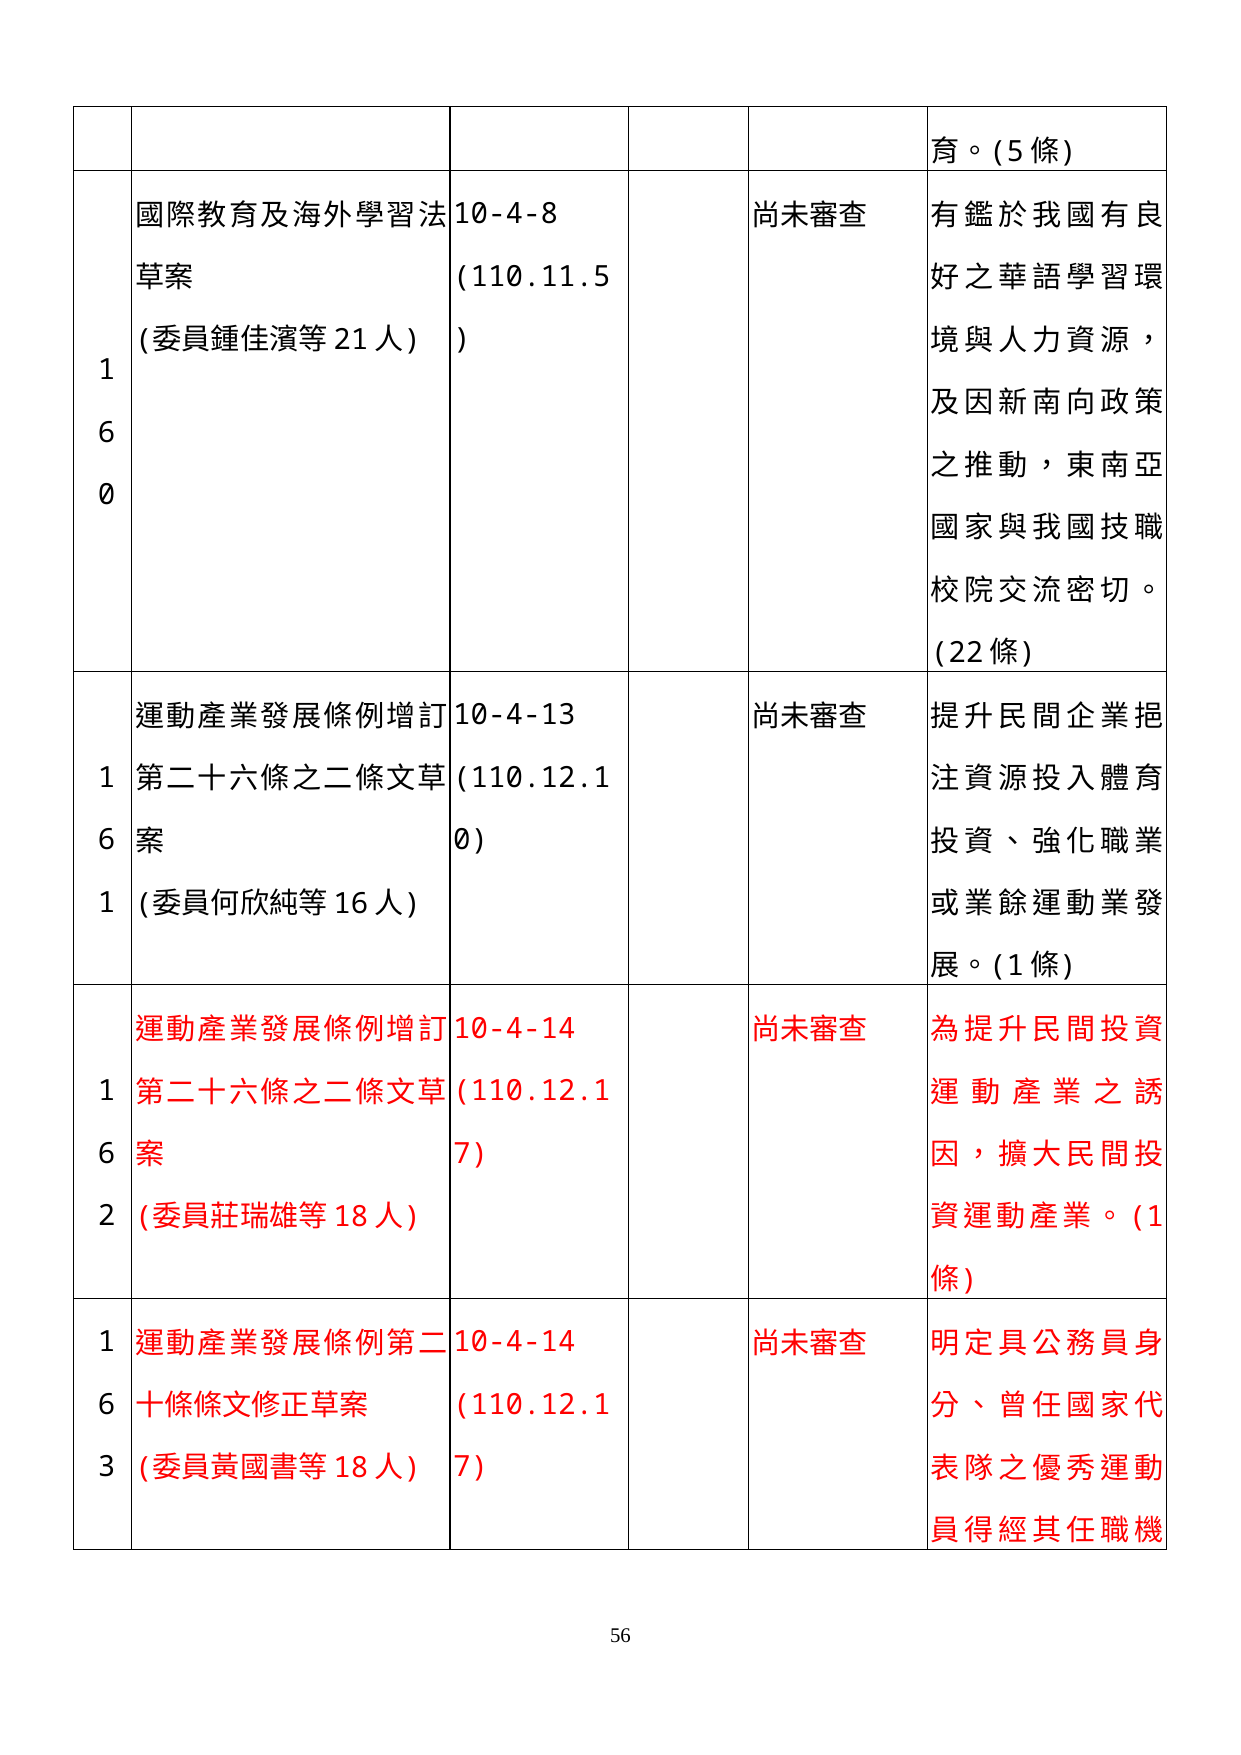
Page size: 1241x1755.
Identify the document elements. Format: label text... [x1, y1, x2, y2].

table_cell 明定具公務員身分、曾任國家代表隊之優秀運動員得經其任職機 [928, 1299, 1166, 1549]
table_cell 運動產業發展條例第二十條條文修正草案 (委員黃國書等18人) [132, 1299, 449, 1549]
table_cell 為提升民間投資運動產業之誘因，擴大民間投資運動產業。(1條) [928, 985, 1166, 1298]
table_cell [132, 107, 449, 169]
table_cell [629, 1299, 748, 1549]
table_cell 有鑑於我國有良好之華語學習環境與人力資源，及因新南向政策之推動，東南亞國家與我國技職校院交流密切。(22條) [928, 171, 1166, 671]
table_cell [74, 1299, 131, 1549]
table_cell 10-4-13 (110.12.10) [451, 672, 628, 984]
table_cell 10-4-14 (110.12.17) [451, 1299, 628, 1549]
table_cell 10-4-8 (110.11.5) [451, 171, 628, 671]
table_cell 運動產業發展條例增訂第二十六條之二條文草案 (委員莊瑞雄等18人) [132, 985, 449, 1298]
table_cell [629, 107, 748, 169]
table_cell 尚未審查 [749, 1299, 927, 1549]
table_cell 提升民間企業挹注資源投入體育投資、強化職業或業餘運動業發展。(1條) [928, 672, 1166, 984]
table_cell [749, 107, 927, 169]
table_cell 育。(5條) [928, 107, 1166, 169]
table_cell 國際教育及海外學習法草案 (委員鍾佳濱等21人) [132, 171, 449, 671]
table_cell [629, 171, 748, 671]
table_cell [451, 107, 628, 169]
table_cell 運動產業發展條例增訂第二十六條之二條文草案 (委員何欣純等16人) [132, 672, 449, 984]
table_cell [74, 672, 131, 984]
table_cell 10-4-14 (110.12.17) [451, 985, 628, 1298]
table_cell 尚未審查 [749, 672, 927, 984]
table_cell [629, 672, 748, 984]
table_cell 尚未審查 [749, 985, 927, 1298]
table_cell [74, 985, 131, 1298]
table_cell [74, 171, 131, 671]
table_cell [74, 107, 131, 169]
table_cell [629, 985, 748, 1298]
table_cell 尚未審查 [749, 171, 927, 671]
